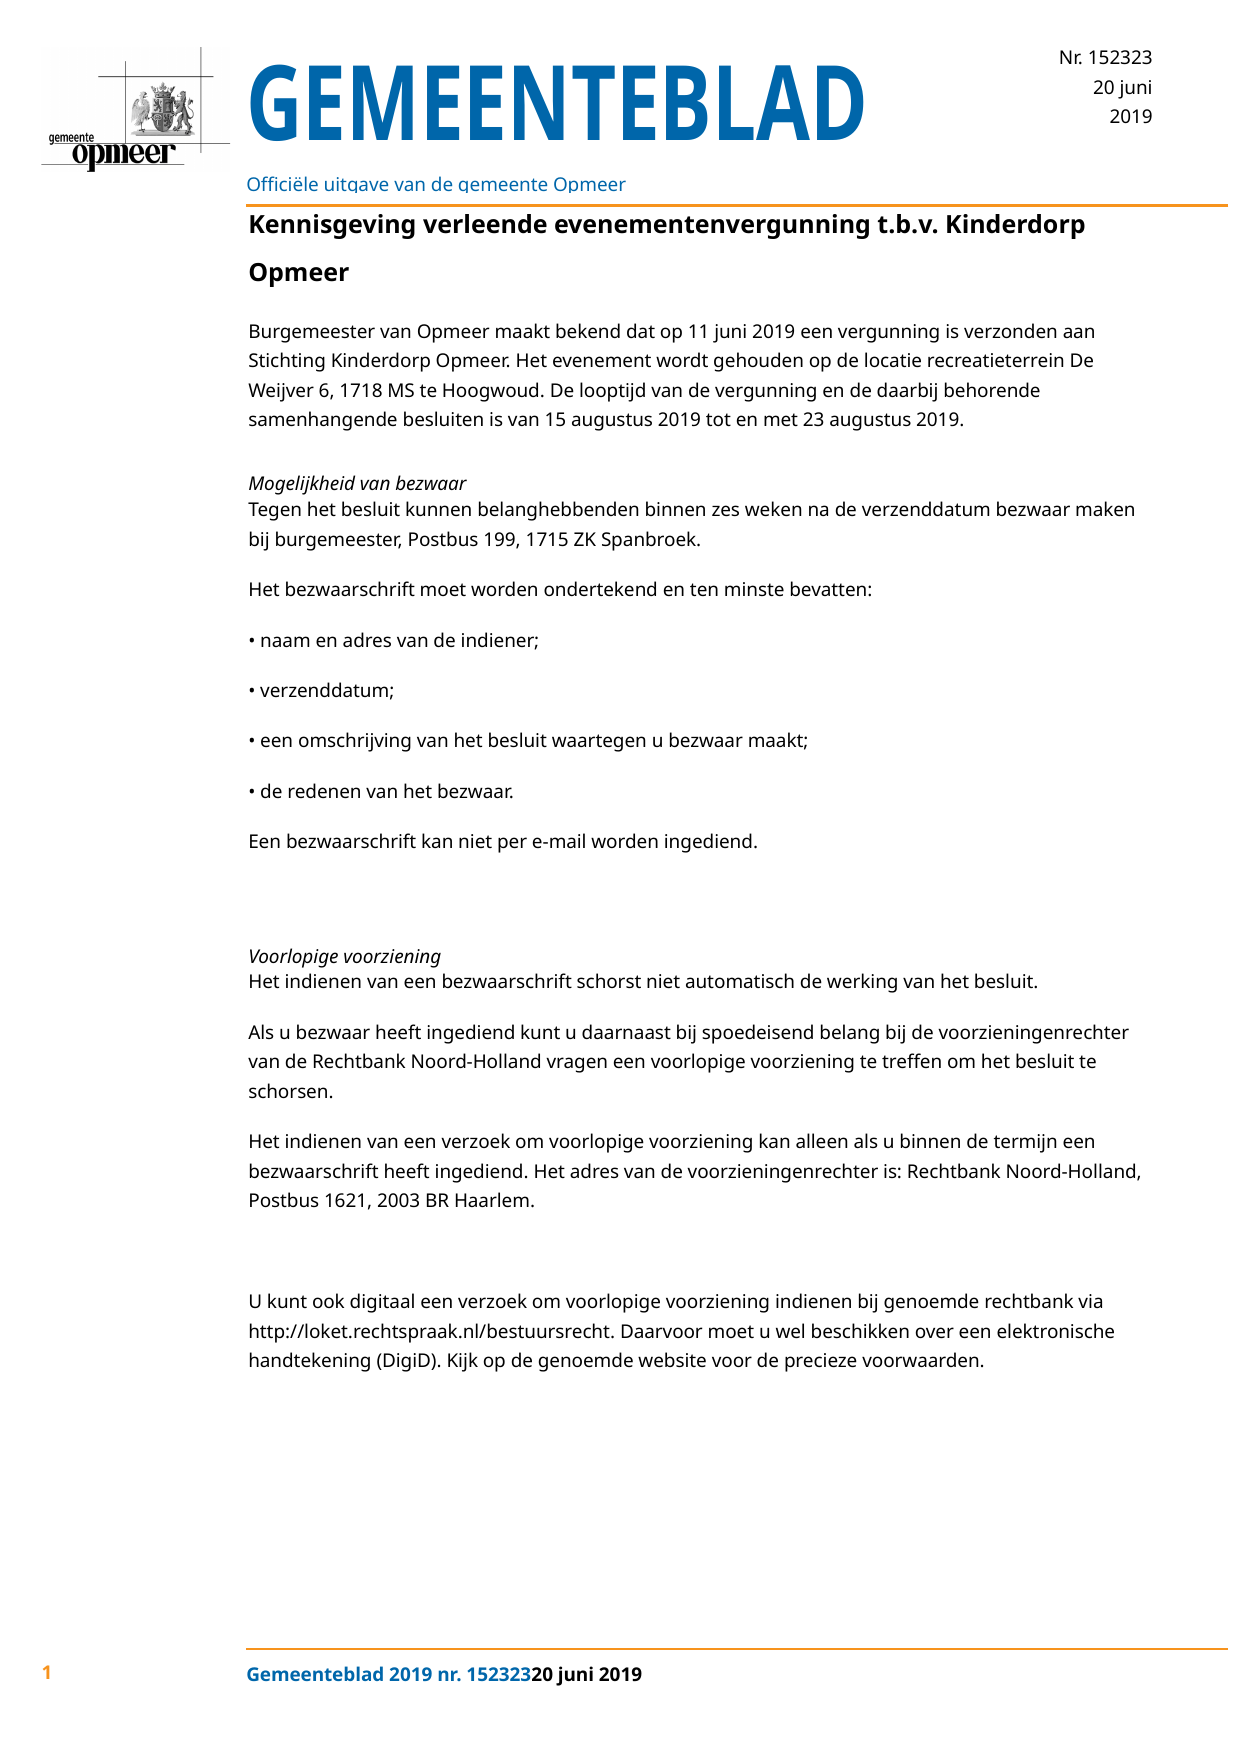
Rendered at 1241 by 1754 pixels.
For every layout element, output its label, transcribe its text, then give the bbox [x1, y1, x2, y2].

text Als u bezwaar heeft ingediend kunt u daarnaast bij spoedeisend belang bij de voorzieningenrechter van de Rechtbank Noord-Holland vragen een voorlopige voorziening te treffen om het besluit te schorsen. [248, 1019, 1152, 1104]
text Mogelijkheid van bezwaar [248, 471, 1152, 496]
text Kennisgeving verleende evenementenvergunning t.b.v. Kinderdorp Opmeer [248, 207, 1152, 288]
text Een bezwaarschrift kan niet per e-mail worden ingediend. [248, 828, 1152, 854]
text • een omschrijving van het besluit waartegen u bezwaar maakt; [248, 728, 1152, 753]
picture [41, 47, 231, 172]
text Tegen het besluit kunnen belanghebbenden binnen zes weken na de verzenddatum bezwaar maken bij burgemeester, Postbus 199, 1715 ZK Spanbroek. [248, 496, 1152, 552]
text Het bezwaarschrift moet worden ondertekend en ten minste bevatten: [248, 576, 1152, 602]
text Voorlopige voorziening [248, 943, 1152, 968]
text • de redenen van het bezwaar. [248, 778, 1152, 804]
text • verzenddatum; [248, 677, 1152, 703]
text • naam en adres van de indiener; [248, 627, 1152, 652]
text U kunt ook digitaal een verzoek om voorlopige voorziening indienen bij genoemde rechtbank via http://loket.rechtspraak.nl/bestuursrecht. Daarvoor moet u wel beschikken over een elektronische handtekening (DigiD). Kijk op de genoemde website voor de precieze voorwaarden. [248, 1288, 1152, 1373]
text Het indienen van een verzoek om voorlopige voorziening kan alleen als u binnen de termijn een bezwaarschrift heeft ingediend. Het adres van de voorzieningenrechter is: Rechtbank Noord-Holland, Postbus 1621, 2003 BR Haarlem. [248, 1128, 1152, 1213]
text Het indienen van een bezwaarschrift schorst niet automatisch de werking van het besluit. [248, 968, 1152, 994]
text Burgemeester van Opmeer maakt bekend dat op 11 juni 2019 een vergunning is verzonden aan Stichting Kinderdorp Opmeer. Het evenement wordt gehouden op de locatie recreatieterrein De Weijver 6, 1718 MS te Hoogwoud. De looptijd van de vergunning en de daarbij behorende samenhangende besluiten is van 15 augustus 2019 tot en met 23 augustus 2019. [248, 318, 1152, 432]
